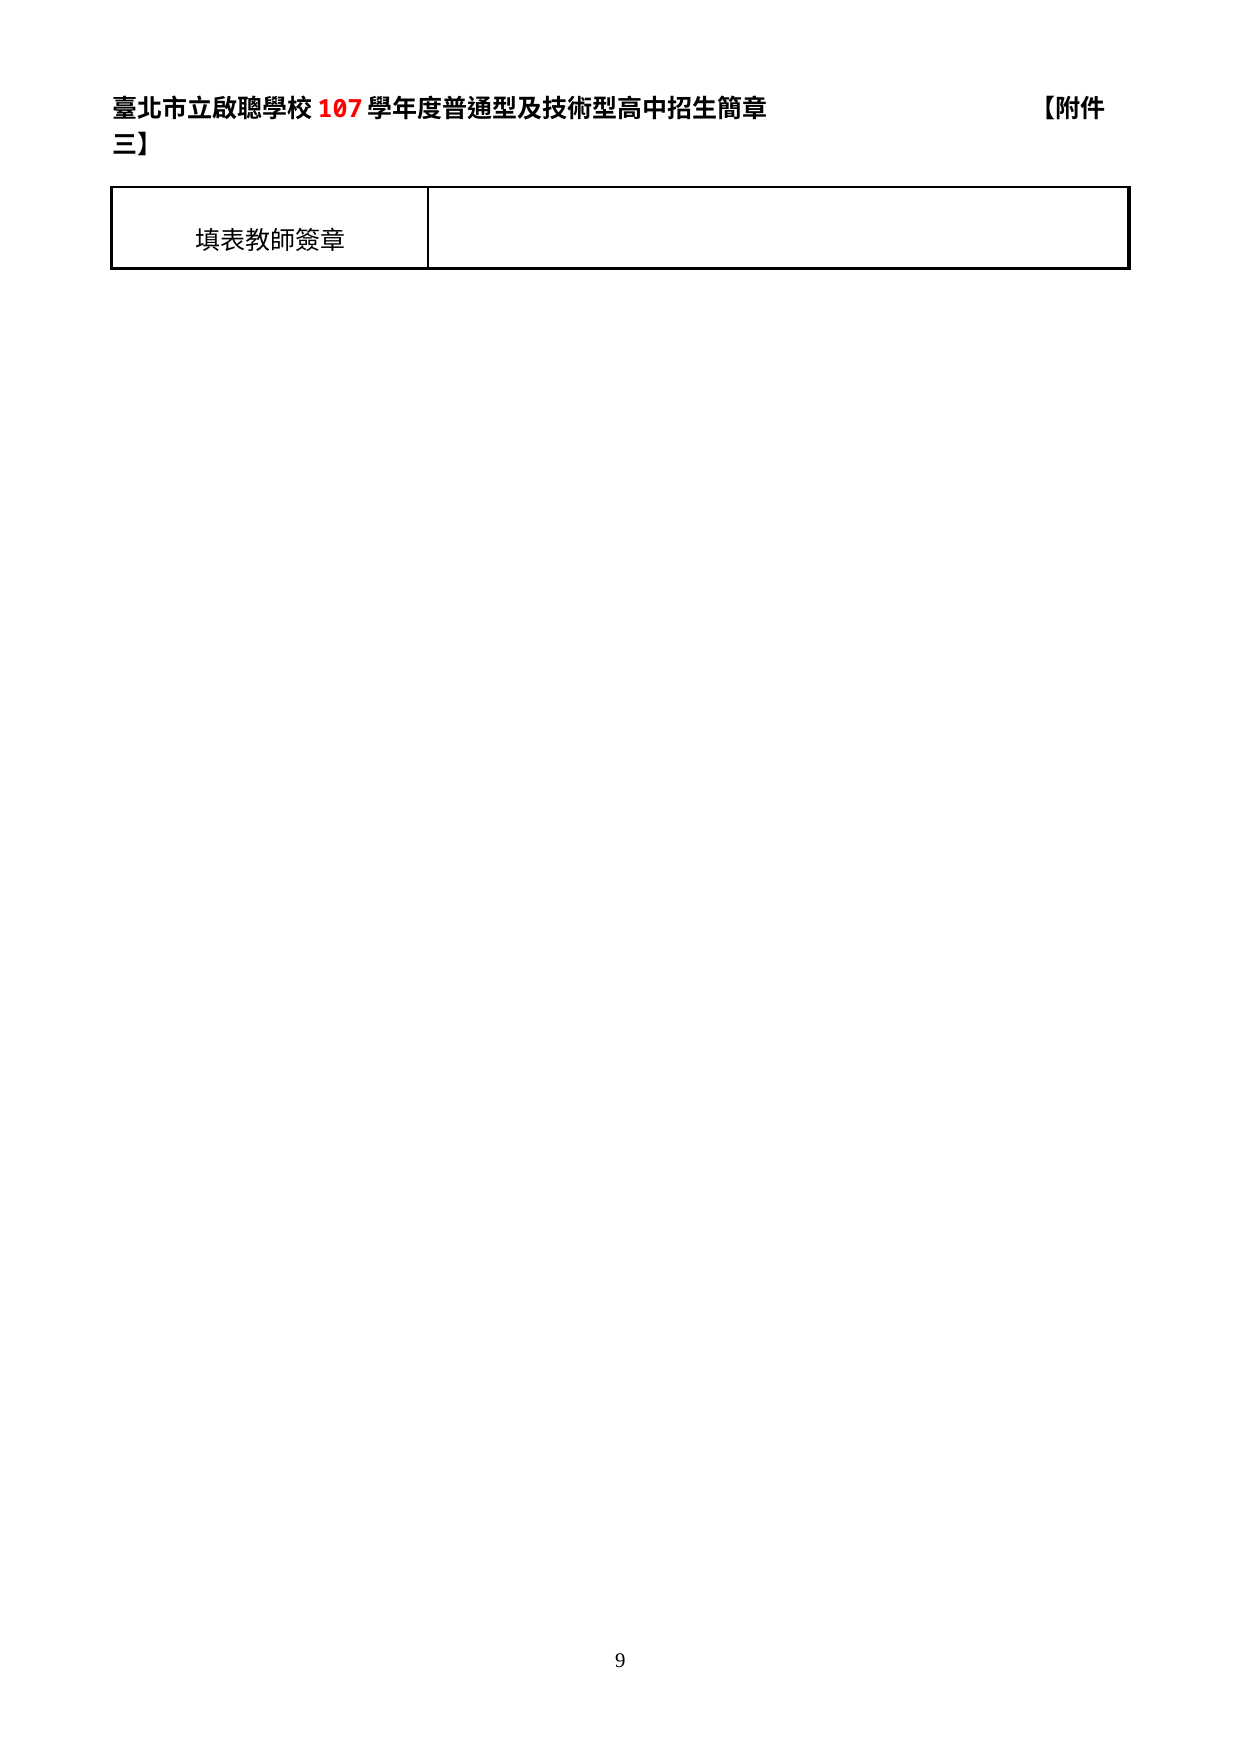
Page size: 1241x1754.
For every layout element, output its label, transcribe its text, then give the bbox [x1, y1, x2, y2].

table_cell [429, 188, 1127, 267]
table_cell 填表教師簽章 [113, 188, 427, 267]
